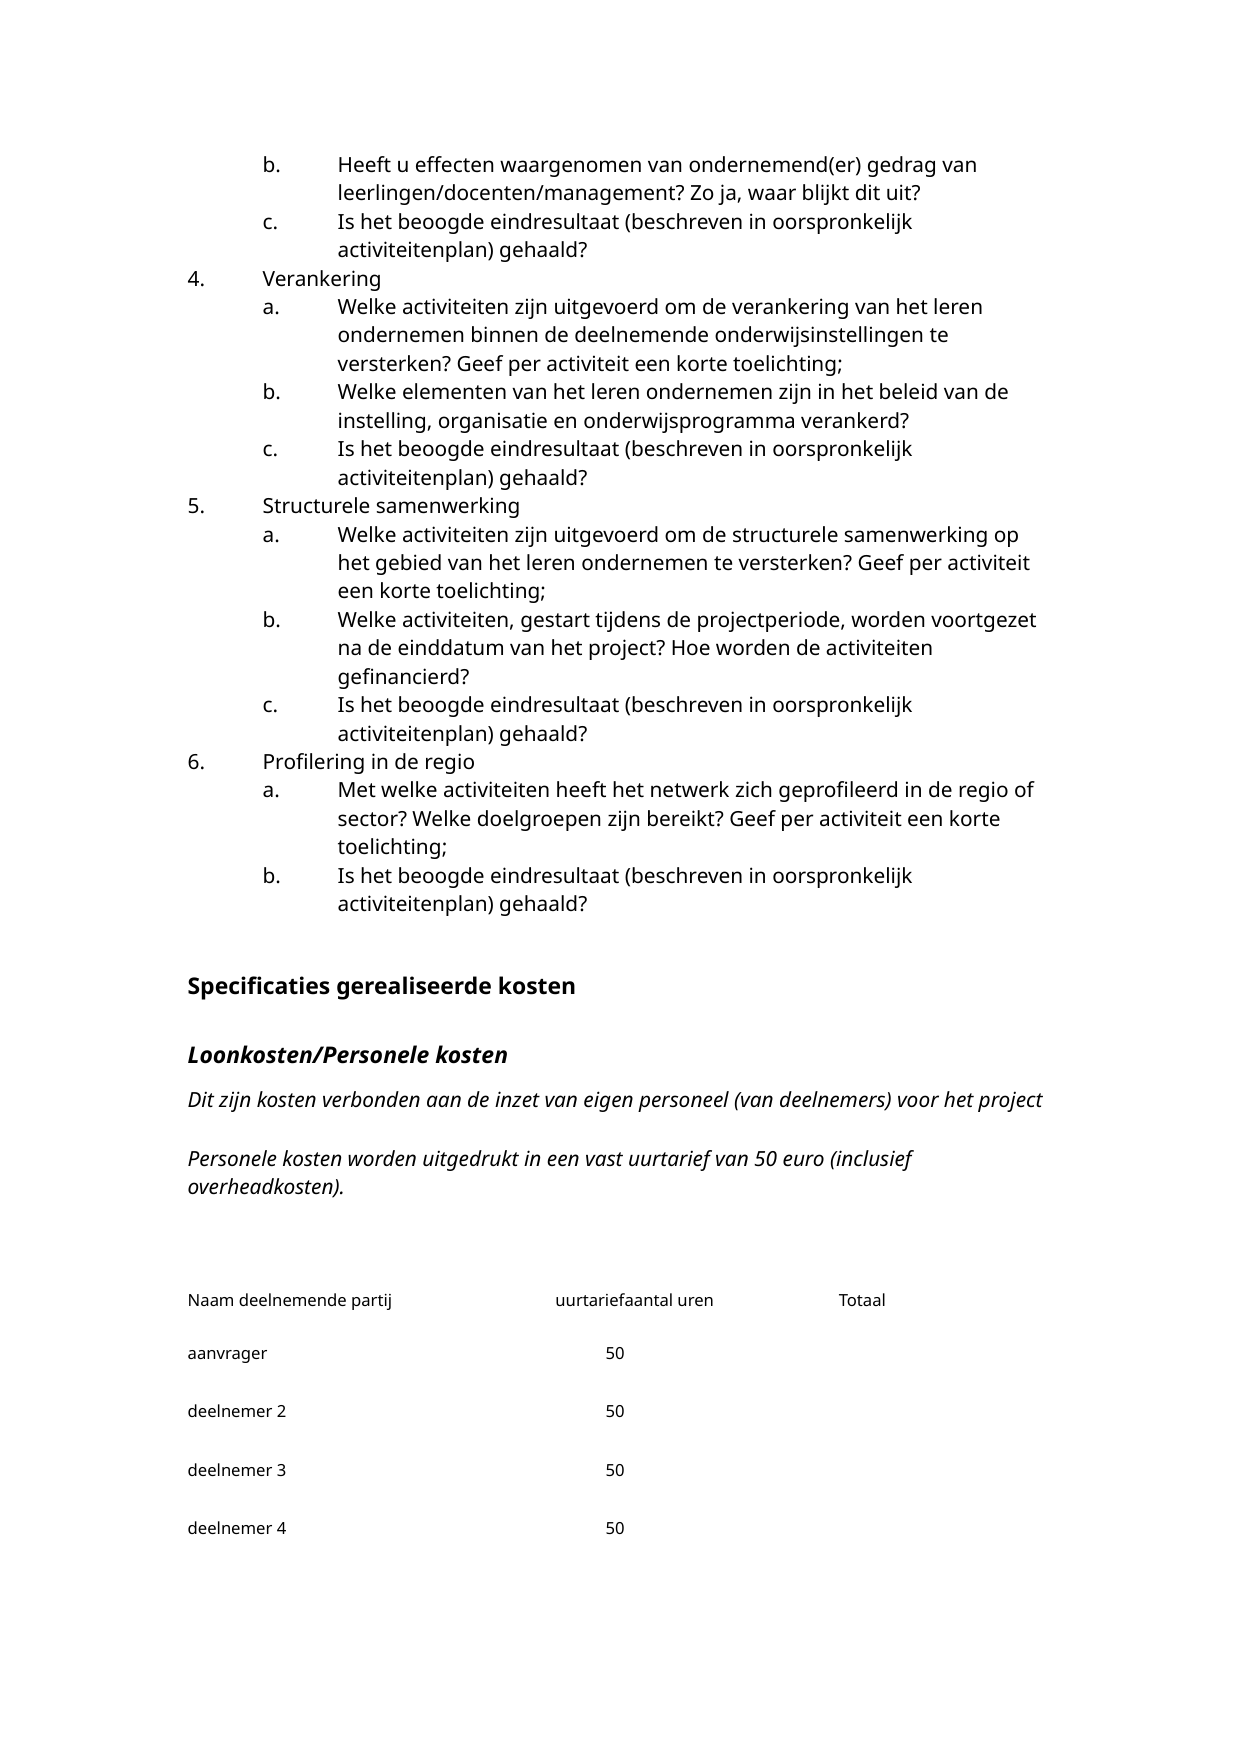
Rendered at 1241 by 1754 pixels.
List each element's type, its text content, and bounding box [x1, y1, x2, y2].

table_cell deelnemer 3 [188, 1458, 410, 1517]
text Dit zijn kosten verbonden aan de inzet van eigen personeel (van deelnemers) voor het project [187, 1085, 1053, 1114]
subtitle Specificaties gerealiseerde kosten [187, 970, 1053, 1002]
table_cell [624, 1458, 838, 1517]
text Personele kosten worden uitgedrukt in een vast uurtarief van 50 euro (inclusief overheadkosten). [187, 1144, 1053, 1201]
list Heeft u effecten waargenomen van ondernemend(er) gedrag van leerlingen/docenten/management? Zo ja, waar blijkt dit uit? [262, 150, 1053, 207]
list Structurele samenwerking [187, 491, 1053, 520]
table_cell 50 [410, 1341, 624, 1400]
list Welke activiteiten zijn uitgevoerd om de verankering van het leren ondernemen binnen de deelnemende onderwijsinstellingen te versterken? Geef per activiteit een korte toelichting; [262, 292, 1053, 377]
table_cell [624, 1400, 838, 1458]
list Verankering [187, 264, 1053, 292]
table_cell 50 [410, 1400, 624, 1458]
table_cell [624, 1517, 838, 1575]
table_header uurtarief [410, 1289, 624, 1341]
list Is het beoogde eindresultaat (beschreven in oorspronkelijk activiteitenplan) gehaald? [262, 690, 1053, 747]
table_cell [839, 1400, 1053, 1458]
table_cell deelnemer 2 [188, 1400, 410, 1458]
list Welke activiteiten, gestart tijdens de projectperiode, worden voortgezet na de einddatum van het project? Hoe worden de activiteiten gefinancierd? [262, 605, 1053, 690]
table_cell 50 [410, 1517, 624, 1575]
table_cell [839, 1458, 1053, 1517]
table_cell [839, 1517, 1053, 1575]
table_cell 50 [410, 1458, 624, 1517]
table_cell deelnemer 4 [188, 1517, 410, 1575]
table_header Naam deelnemende partij [188, 1289, 410, 1341]
table_cell [839, 1341, 1053, 1400]
table_header Totaal [839, 1289, 1053, 1341]
table_header aantal uren [624, 1289, 838, 1341]
list Welke activiteiten zijn uitgevoerd om de structurele samenwerking op het gebied van het leren ondernemen te versterken? Geef per activiteit een korte toelichting; [262, 520, 1053, 605]
table_cell [624, 1341, 838, 1400]
list Welke elementen van het leren ondernemen zijn in het beleid van de instelling, organisatie en onderwijsprogramma verankerd? [262, 377, 1053, 434]
list Profilering in de regio [187, 747, 1053, 776]
list Is het beoogde eindresultaat (beschreven in oorspronkelijk activiteitenplan) gehaald? [262, 434, 1053, 491]
list Met welke activiteiten heeft het netwerk zich geprofileerd in de regio of sector? Welke doelgroepen zijn bereikt? Geef per activiteit een korte toelichting; [262, 776, 1053, 861]
subtitle Loonkosten/Personele kosten [187, 1039, 1053, 1070]
list Is het beoogde eindresultaat (beschreven in oorspronkelijk activiteitenplan) gehaald? [262, 207, 1053, 264]
list Is het beoogde eindresultaat (beschreven in oorspronkelijk activiteitenplan) gehaald? [262, 861, 1053, 918]
table_cell aanvrager [188, 1341, 410, 1400]
